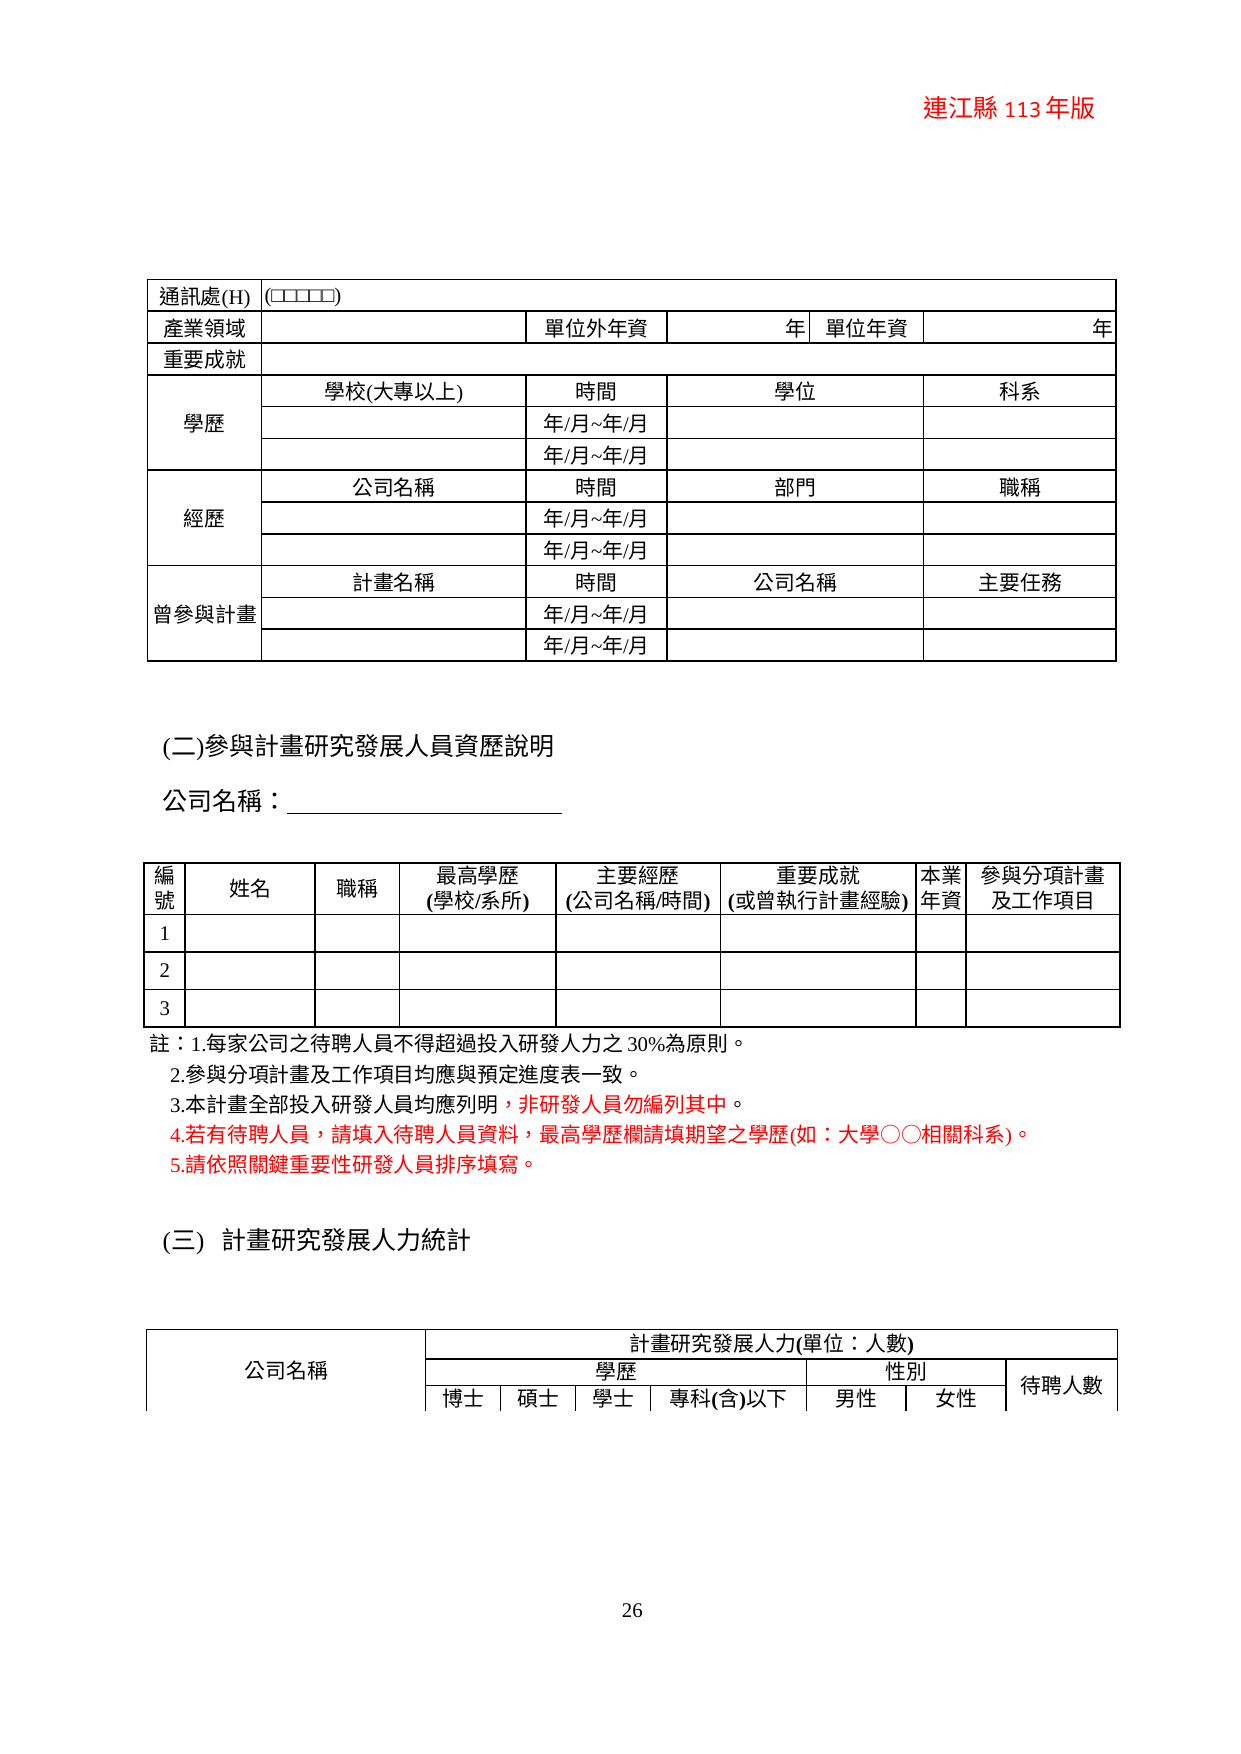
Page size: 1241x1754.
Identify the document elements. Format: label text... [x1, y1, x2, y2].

table_cell 單位年資 [810, 312, 923, 342]
table_cell [557, 915, 720, 951]
table_cell [262, 407, 525, 437]
table_cell [557, 990, 720, 1026]
table_cell [967, 990, 1119, 1026]
table_cell 碩士 [501, 1386, 575, 1411]
text 5.請依照關鍵重要性研發人員排序填寫。 [149, 1148, 1200, 1179]
table_cell 部門 [668, 471, 923, 501]
table_cell 經歷 [148, 471, 261, 564]
table_cell [262, 312, 525, 342]
table_cell [186, 915, 314, 951]
table_cell [924, 439, 1115, 469]
text 註：1.每家公司之待聘人員不得超過投入研發人力之30%為原則。 [149, 1028, 1200, 1058]
table_cell [262, 344, 1115, 374]
table_cell [262, 535, 525, 564]
table_header 計畫研究發展人力(單位：人數) [426, 1330, 1117, 1358]
table_cell [924, 407, 1115, 437]
table_cell [668, 630, 923, 660]
table_cell [400, 990, 555, 1026]
table_cell [316, 990, 399, 1026]
table_cell 年/月~年/月 [527, 598, 666, 628]
table_cell 年/月~年/月 [527, 630, 666, 660]
table_cell 主要任務 [924, 566, 1115, 596]
table_cell [924, 630, 1115, 660]
table_cell [721, 953, 915, 988]
table_cell 年/月~年/月 [527, 407, 666, 437]
table_cell [262, 503, 525, 533]
table_cell [186, 953, 314, 988]
table_header 公司名稱 [147, 1330, 425, 1411]
table_cell [924, 535, 1115, 564]
table_cell [400, 953, 555, 988]
table_cell [262, 598, 525, 628]
table_header 重要成就 (或曾執行計畫經驗) [721, 864, 915, 913]
table_cell 公司名稱 [262, 471, 525, 501]
table_cell 年 [924, 312, 1115, 342]
table_cell 曾參與計畫 [148, 566, 261, 660]
table_cell 學士 [576, 1386, 650, 1411]
table_header 主要經歷 (公司名稱/時間) [557, 864, 720, 913]
table_cell 年/月~年/月 [527, 503, 666, 533]
table_cell 博士 [426, 1386, 500, 1411]
table_cell [557, 953, 720, 988]
table_cell [262, 439, 525, 469]
table_cell 3 [145, 990, 184, 1026]
table_cell 專科(含)以下 [651, 1386, 806, 1411]
table_header 姓名 [186, 864, 314, 913]
table_cell [316, 953, 399, 988]
text (二)參與計畫研究發展人員資歷說明 [162, 727, 1116, 763]
table_cell 學位 [668, 376, 923, 406]
table_cell [668, 503, 923, 533]
text 公司名稱： [133, 782, 1116, 818]
table_cell [917, 990, 965, 1026]
table_cell 待聘人數 [1007, 1360, 1117, 1411]
table_header 職稱 [316, 864, 399, 913]
text 3.本計畫全部投入研發人員均應列明，非研發人員勿編列其中。 [149, 1088, 1200, 1118]
table_cell 公司名稱 [668, 566, 923, 596]
table_header 參與分項計畫 及工作項目 [967, 864, 1119, 913]
table_cell 1 [145, 915, 184, 951]
table_header 編號 [145, 864, 184, 913]
table_cell [400, 915, 555, 951]
table_header 最高學歷 (學校/系所) [400, 864, 555, 913]
table_cell [917, 915, 965, 951]
table_cell 科系 [924, 376, 1115, 406]
table_cell [668, 535, 923, 564]
table_cell [721, 990, 915, 1026]
table_cell 時間 [527, 471, 666, 501]
table_header 本業年資 [917, 864, 965, 913]
table_cell 性別 [807, 1360, 1005, 1385]
table_cell [924, 598, 1115, 628]
table_cell 2 [145, 953, 184, 988]
table_cell 學校(大專以上) [262, 376, 525, 406]
text 2.參與分項計畫及工作項目均應與預定進度表一致。 [149, 1058, 1200, 1088]
text (三) 計畫研究發展人力統計 [162, 1221, 1116, 1257]
table_cell 女性 [907, 1386, 1005, 1411]
table_cell 產業領域 [148, 312, 261, 342]
table_cell 男性 [807, 1386, 905, 1411]
table_cell 學歷 [426, 1360, 806, 1385]
table_cell [186, 990, 314, 1026]
table_cell 重要成就 [148, 344, 261, 374]
table_cell [917, 953, 965, 988]
table_cell 時間 [527, 566, 666, 596]
table_cell 職稱 [924, 471, 1115, 501]
table_cell 年/月~年/月 [527, 439, 666, 469]
table_cell [924, 503, 1115, 533]
table_cell [967, 915, 1119, 951]
text 4.若有待聘人員，請填入待聘人員資料，最高學歷欄請填期望之學歷(如：大學○○相關科系)。 [149, 1118, 1200, 1148]
table_cell [316, 915, 399, 951]
table_cell (□□□□□) [262, 280, 1115, 310]
table_cell 學歷 [148, 376, 261, 469]
table_cell [967, 953, 1119, 988]
table_cell [668, 598, 923, 628]
table_cell 時間 [527, 376, 666, 406]
table_cell 計畫名稱 [262, 566, 525, 596]
table_cell [721, 915, 915, 951]
table_cell [668, 439, 923, 469]
table_cell 通訊處(H) [148, 280, 261, 310]
table_cell 單位外年資 [527, 312, 666, 342]
table_cell 年 [668, 312, 809, 342]
table_cell [668, 407, 923, 437]
table_cell 年/月~年/月 [527, 535, 666, 564]
table_cell [262, 630, 525, 660]
